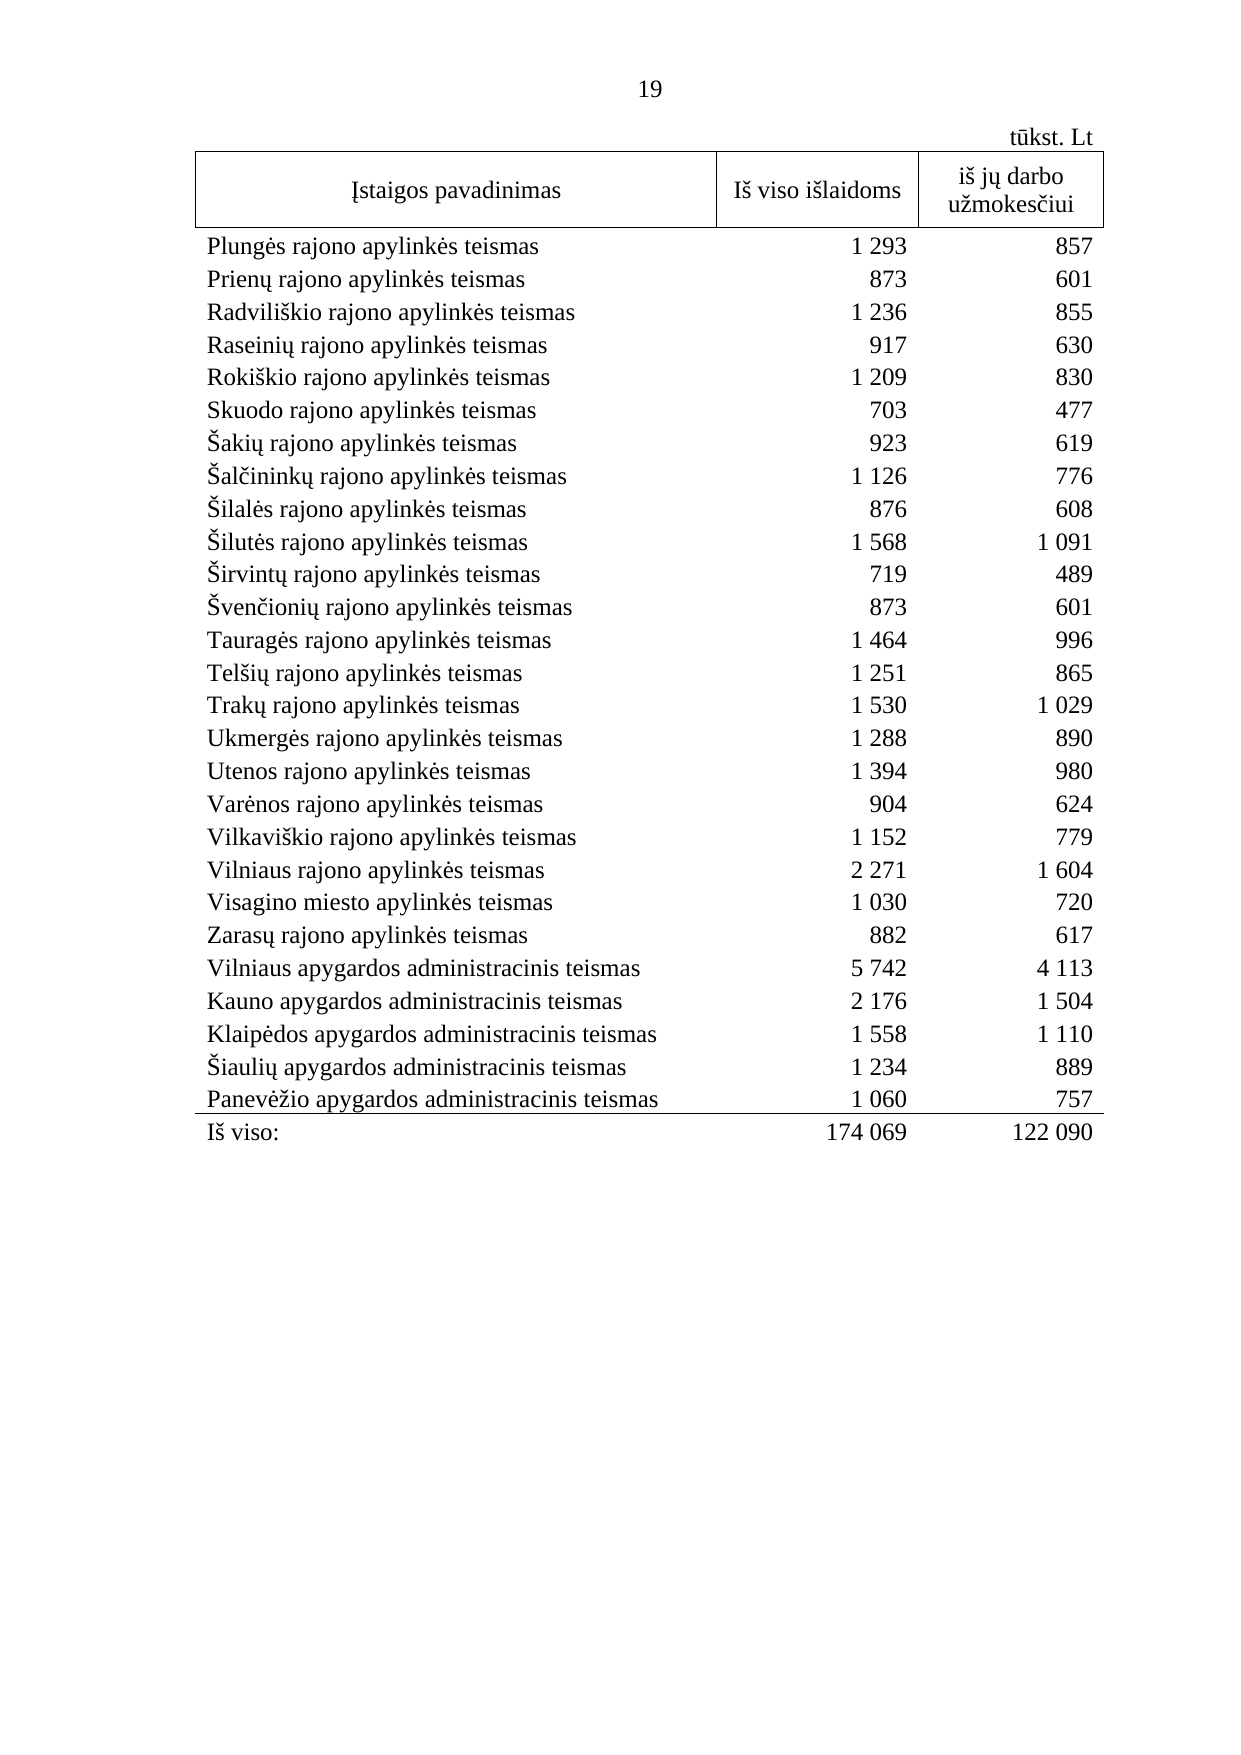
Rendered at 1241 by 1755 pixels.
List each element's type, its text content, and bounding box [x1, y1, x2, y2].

table_cell 174 069 [716, 1114, 918, 1146]
table_cell Šalčininkų rajono apylinkės teismas [195, 457, 716, 490]
table_cell 996 [918, 621, 1104, 654]
table_header [716, 118, 918, 151]
table_cell Vilkaviškio rajono apylinkės teismas [195, 818, 716, 851]
table_cell 2 176 [716, 982, 918, 1015]
table_cell 1 568 [716, 523, 918, 555]
table_cell Tauragės rajono apylinkės teismas [195, 621, 716, 654]
table_cell Švenčionių rajono apylinkės teismas [195, 588, 716, 621]
table_cell 776 [918, 457, 1104, 490]
table_cell 873 [716, 588, 918, 621]
table_header tūkst. Lt [918, 118, 1104, 151]
table_cell 873 [716, 260, 918, 293]
table_cell Klaipėdos apygardos administracinis teismas [195, 1015, 716, 1047]
table_cell 617 [918, 916, 1104, 949]
table_cell 608 [918, 490, 1104, 522]
table_cell 1 251 [716, 654, 918, 687]
table_cell 619 [918, 424, 1104, 457]
table_cell 980 [918, 752, 1104, 785]
table_cell 890 [918, 719, 1104, 752]
table_cell 489 [918, 555, 1104, 588]
table_cell Zarasų rajono apylinkės teismas [195, 916, 716, 949]
table_cell Panevėžio apygardos administracinis teismas [195, 1080, 716, 1113]
table_cell 2 271 [716, 851, 918, 883]
table_cell 876 [716, 490, 918, 522]
table_cell Ukmergės rajono apylinkės teismas [195, 719, 716, 752]
table_cell Varėnos rajono apylinkės teismas [195, 785, 716, 818]
table_cell Prienų rajono apylinkės teismas [195, 260, 716, 293]
table_cell Skuodo rajono apylinkės teismas [195, 391, 716, 424]
table_cell Įstaigos pavadinimas [196, 152, 716, 227]
table_cell 1 236 [716, 293, 918, 326]
table_cell 1 091 [918, 523, 1104, 555]
table_cell Širvintų rajono apylinkės teismas [195, 555, 716, 588]
table_header [195, 118, 716, 151]
table_cell 4 113 [918, 949, 1104, 982]
table_cell Iš viso išlaidoms [717, 152, 918, 227]
table_cell Iš viso: [195, 1114, 716, 1146]
table_cell Vilniaus rajono apylinkės teismas [195, 851, 716, 883]
table_cell 1 209 [716, 359, 918, 391]
table_cell Plungės rajono apylinkės teismas [195, 228, 716, 260]
table_cell Vilniaus apygardos administracinis teismas [195, 949, 716, 982]
table_cell 917 [716, 326, 918, 358]
table_cell Raseinių rajono apylinkės teismas [195, 326, 716, 358]
table_cell Kauno apygardos administracinis teismas [195, 982, 716, 1015]
table_cell 1 288 [716, 719, 918, 752]
table_cell 601 [918, 588, 1104, 621]
table_cell 1 152 [716, 818, 918, 851]
table_cell 5 742 [716, 949, 918, 982]
table_cell 857 [918, 228, 1104, 260]
table_cell 1 558 [716, 1015, 918, 1047]
table_cell 1 504 [918, 982, 1104, 1015]
table_cell 779 [918, 818, 1104, 851]
table_cell Telšių rajono apylinkės teismas [195, 654, 716, 687]
table_cell 923 [716, 424, 918, 457]
table_cell 889 [918, 1048, 1104, 1080]
table_cell Visagino miesto apylinkės teismas [195, 884, 716, 916]
table_cell iš jų darbo užmokesčiui [919, 152, 1103, 227]
table_cell 1 060 [716, 1080, 918, 1113]
table_cell 1 029 [918, 687, 1104, 719]
table_cell 904 [716, 785, 918, 818]
table_cell 757 [918, 1080, 1104, 1113]
table_cell Šiaulių apygardos administracinis teismas [195, 1048, 716, 1080]
table_cell 1 394 [716, 752, 918, 785]
table_cell 1 234 [716, 1048, 918, 1080]
table_cell 855 [918, 293, 1104, 326]
table_cell Radviliškio rajono apylinkės teismas [195, 293, 716, 326]
table_cell 1 293 [716, 228, 918, 260]
table_cell 882 [716, 916, 918, 949]
table_cell Rokiškio rajono apylinkės teismas [195, 359, 716, 391]
table_cell Utenos rajono apylinkės teismas [195, 752, 716, 785]
table_cell 1 604 [918, 851, 1104, 883]
table_cell Trakų rajono apylinkės teismas [195, 687, 716, 719]
table_cell 1 030 [716, 884, 918, 916]
table_cell 624 [918, 785, 1104, 818]
table_cell 703 [716, 391, 918, 424]
table_cell Šakių rajono apylinkės teismas [195, 424, 716, 457]
table_cell 1 530 [716, 687, 918, 719]
table_cell 720 [918, 884, 1104, 916]
table_cell 1 464 [716, 621, 918, 654]
table_cell 477 [918, 391, 1104, 424]
table_cell 1 126 [716, 457, 918, 490]
table_cell 830 [918, 359, 1104, 391]
table_cell 630 [918, 326, 1104, 358]
table_cell 122 090 [918, 1114, 1104, 1146]
table_cell Šilutės rajono apylinkės teismas [195, 523, 716, 555]
table_cell 1 110 [918, 1015, 1104, 1047]
table_cell 601 [918, 260, 1104, 293]
table_cell 719 [716, 555, 918, 588]
table_cell 865 [918, 654, 1104, 687]
table_cell Šilalės rajono apylinkės teismas [195, 490, 716, 522]
